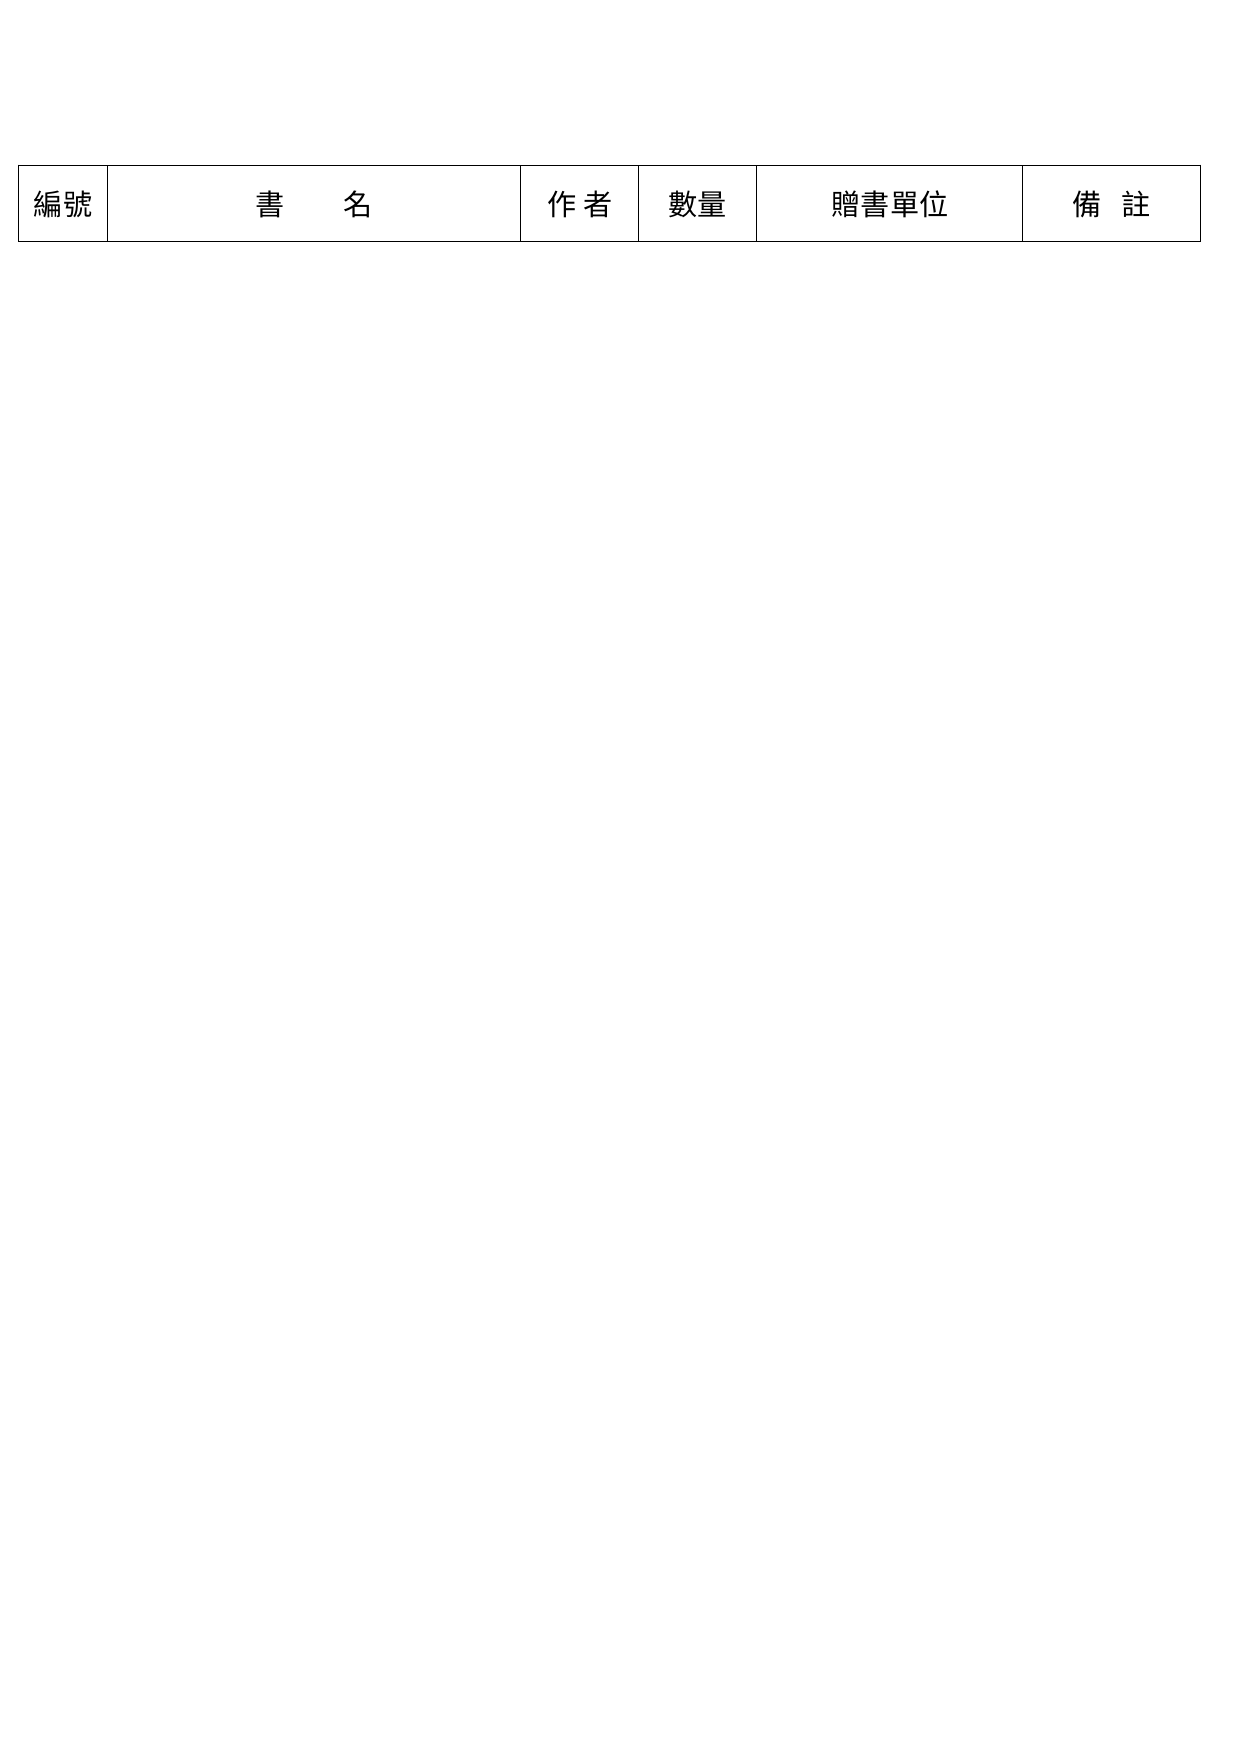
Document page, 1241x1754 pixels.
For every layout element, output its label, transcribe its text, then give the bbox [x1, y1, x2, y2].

table_header 數量 [639, 166, 756, 241]
table_header 編號 [19, 166, 107, 241]
table_header 備 註 [1023, 166, 1200, 241]
table_header 書 名 [108, 166, 520, 241]
table_header 作 者 [521, 166, 638, 241]
table_header 贈書單位 [757, 166, 1022, 241]
